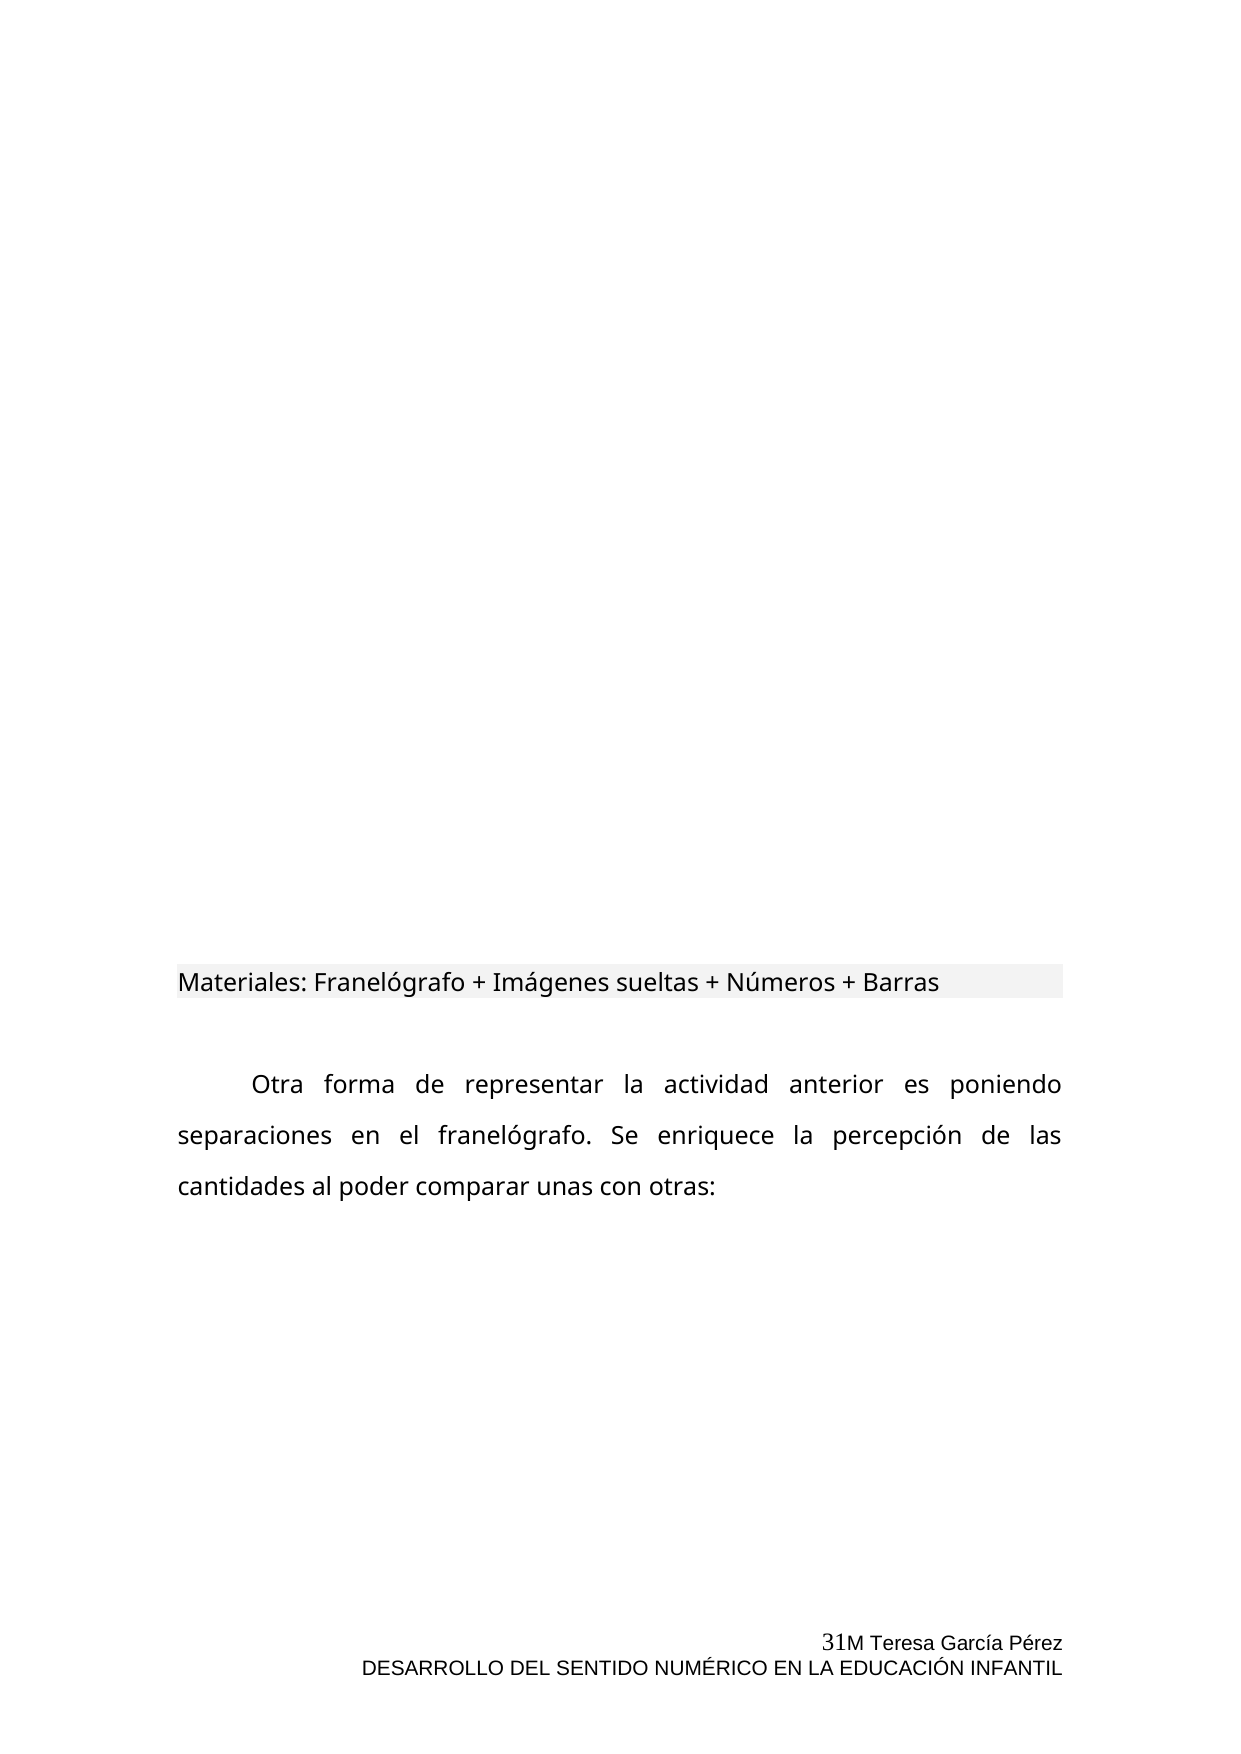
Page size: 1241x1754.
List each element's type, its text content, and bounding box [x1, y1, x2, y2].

text Materiales: Franelógrafo + Imágenes sueltas + Números + Barras [177, 964, 1063, 998]
text Otra forma de representar la actividad anterior es poniendo separaciones en el franelógrafo. Se enriquece la percepción de las cantidades al poder comparar unas con otras: [177, 1066, 1063, 1203]
